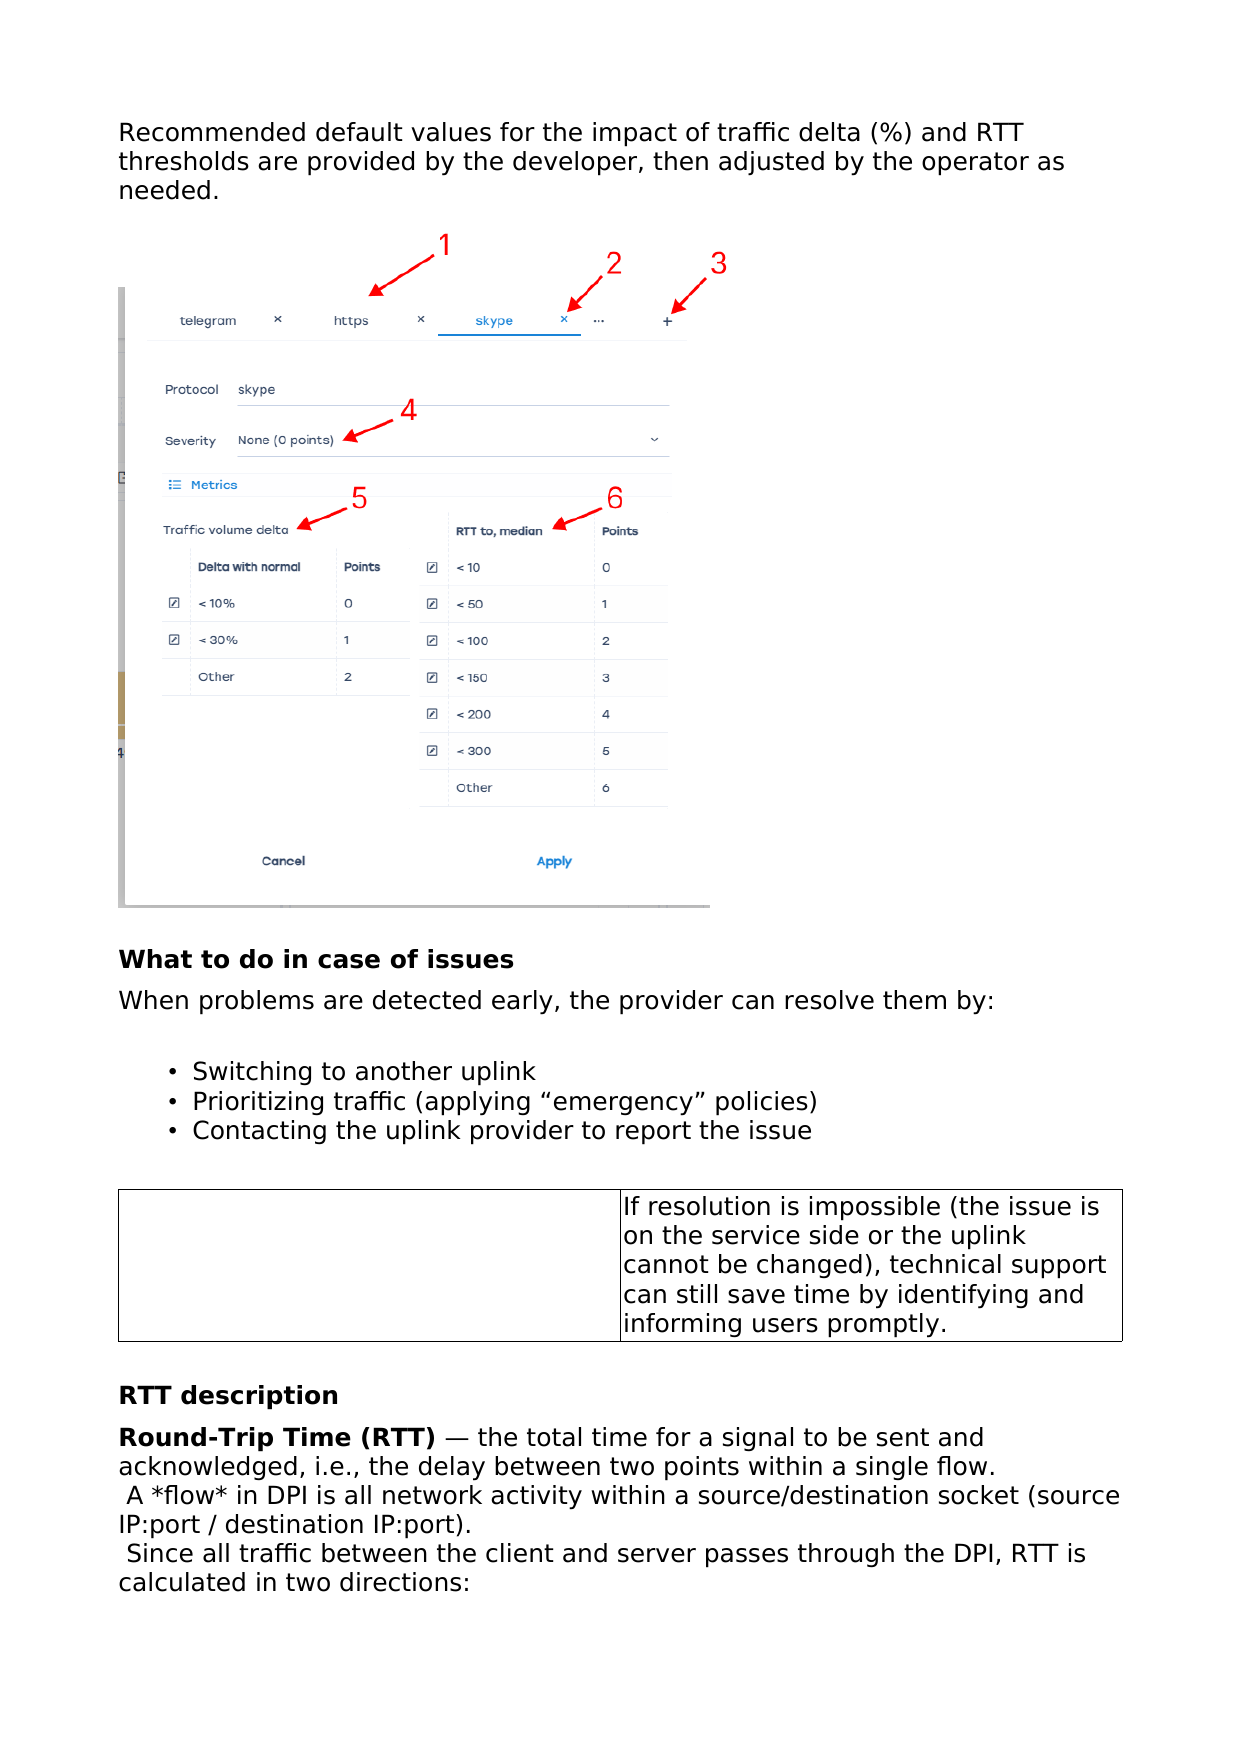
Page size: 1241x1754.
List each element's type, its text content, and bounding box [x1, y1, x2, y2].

picture [118, 218, 744, 908]
text When problems are detected early, the provider can resolve them by: [118, 986, 1122, 1016]
text Recommended default values for the impact of traffic delta (%) and RTT thresholds are provided by the developer, then adjusted by the operator as needed. [118, 118, 1122, 206]
list Switching to another uplink [177, 1058, 1122, 1087]
text Round-Trip Time (RTT) — the total time for a signal to be sent and acknowledged, i.e., the delay between two points within a single flow. A *flow* in DPI is all network activity within a source/destination socket (source IP:port / destination IP:port). Since all traffic between the client and server passes through the DPI, RTT is calculated in two directions: [118, 1423, 1122, 1598]
table_header [119, 1190, 620, 1341]
subtitle RTT description [118, 1381, 1122, 1410]
list Prioritizing traffic (applying “emergency” policies) [177, 1087, 1122, 1116]
table_header If resolution is impossible (the issue is on the service side or the uplink cannot be changed), technical support can still save time by identifying and informing users promptly. [621, 1190, 1122, 1341]
subtitle What to do in case of issues [118, 945, 1122, 974]
list Contacting the uplink provider to report the issue [177, 1116, 1122, 1145]
